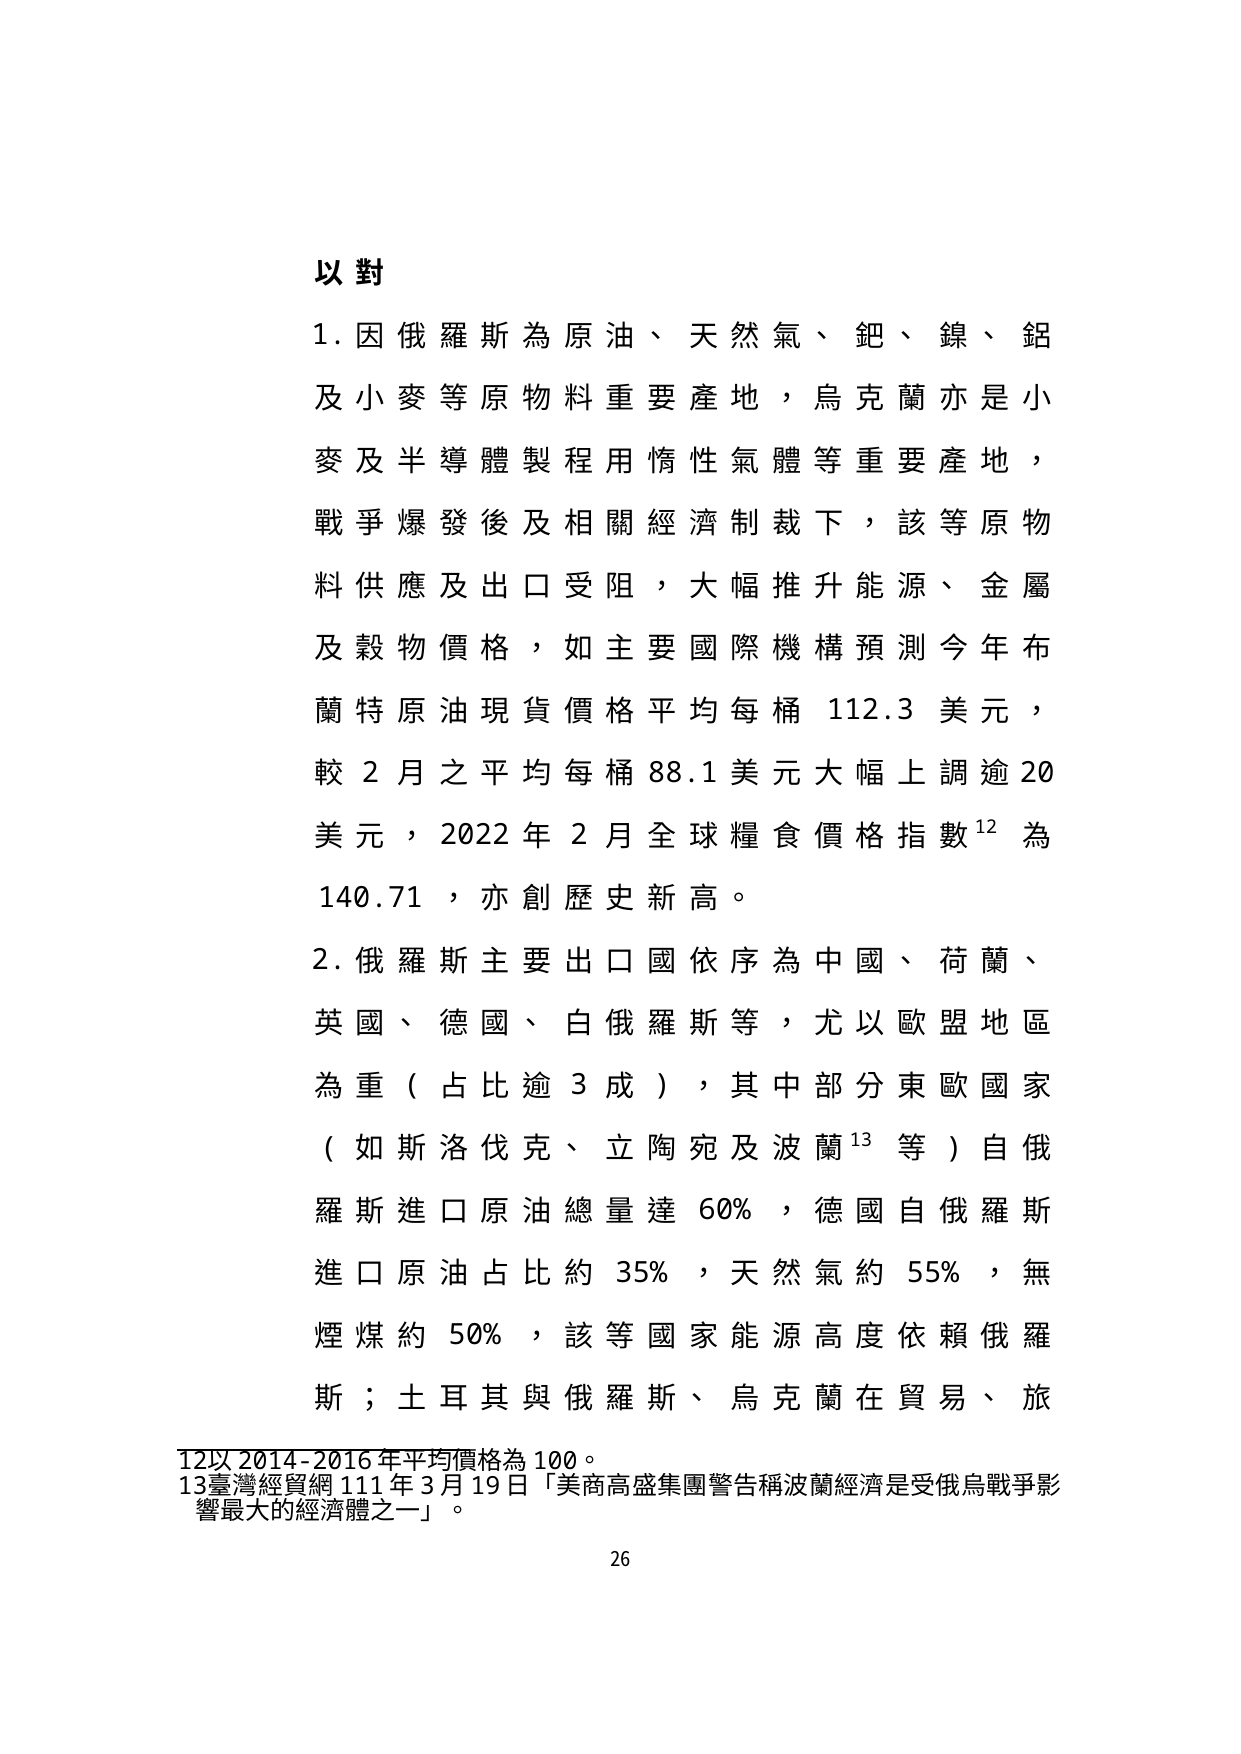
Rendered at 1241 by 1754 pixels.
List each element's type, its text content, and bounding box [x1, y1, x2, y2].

text 以2014-2016年平均價格為100。 [177, 1450, 1063, 1475]
text 臺灣經貿網111年3月19日「美商高盛集團警告稱波蘭經濟是受俄烏戰爭影響最大的經濟體之一」。 [177, 1475, 1063, 1525]
text 以對 [242, 229, 1058, 292]
text 2.俄羅斯主要出口國依序為中國、荷蘭、英國、德國、白俄羅斯等，尤以歐盟地區為重(占比逾3成)，其中部分東歐國家(如斯洛伐克、立陶宛及波蘭等)自俄羅斯進口原油總量達60%，德國自俄羅斯進口原油占比約35%，天然氣約55%，無煙煤約50%，該等國家能源高度依賴俄羅斯；土耳其與俄羅斯、烏克蘭在貿易、旅遊等產業關係緊密，俄羅斯為土耳其第2大進口國(占比逾1成)，能源及穀物多依賴俄羅斯進口；暨埃及為全球最大小麥進口國之一，約80%進口來自烏克蘭與俄羅斯，該等國近日糧食供應多傳隱憂。 [271, 917, 1058, 1417]
text 1.因俄羅斯為原油、天然氣、鈀、鎳、鋁及小麥等原物料重要產地，烏克蘭亦是小麥及半導體製程用惰性氣體等重要產地，戰爭爆發後及相關經濟制裁下，該等原物料供應及出口受阻，大幅推升能源、金屬及穀物價格，如主要國際機構預測今年布蘭特原油現貨價格平均每桶112.3美元，較2月之平均每桶88.1美元大幅上調逾20美元，2022年2月全球糧食價格指數為140.71，亦創歷史新高。 [271, 292, 1058, 917]
